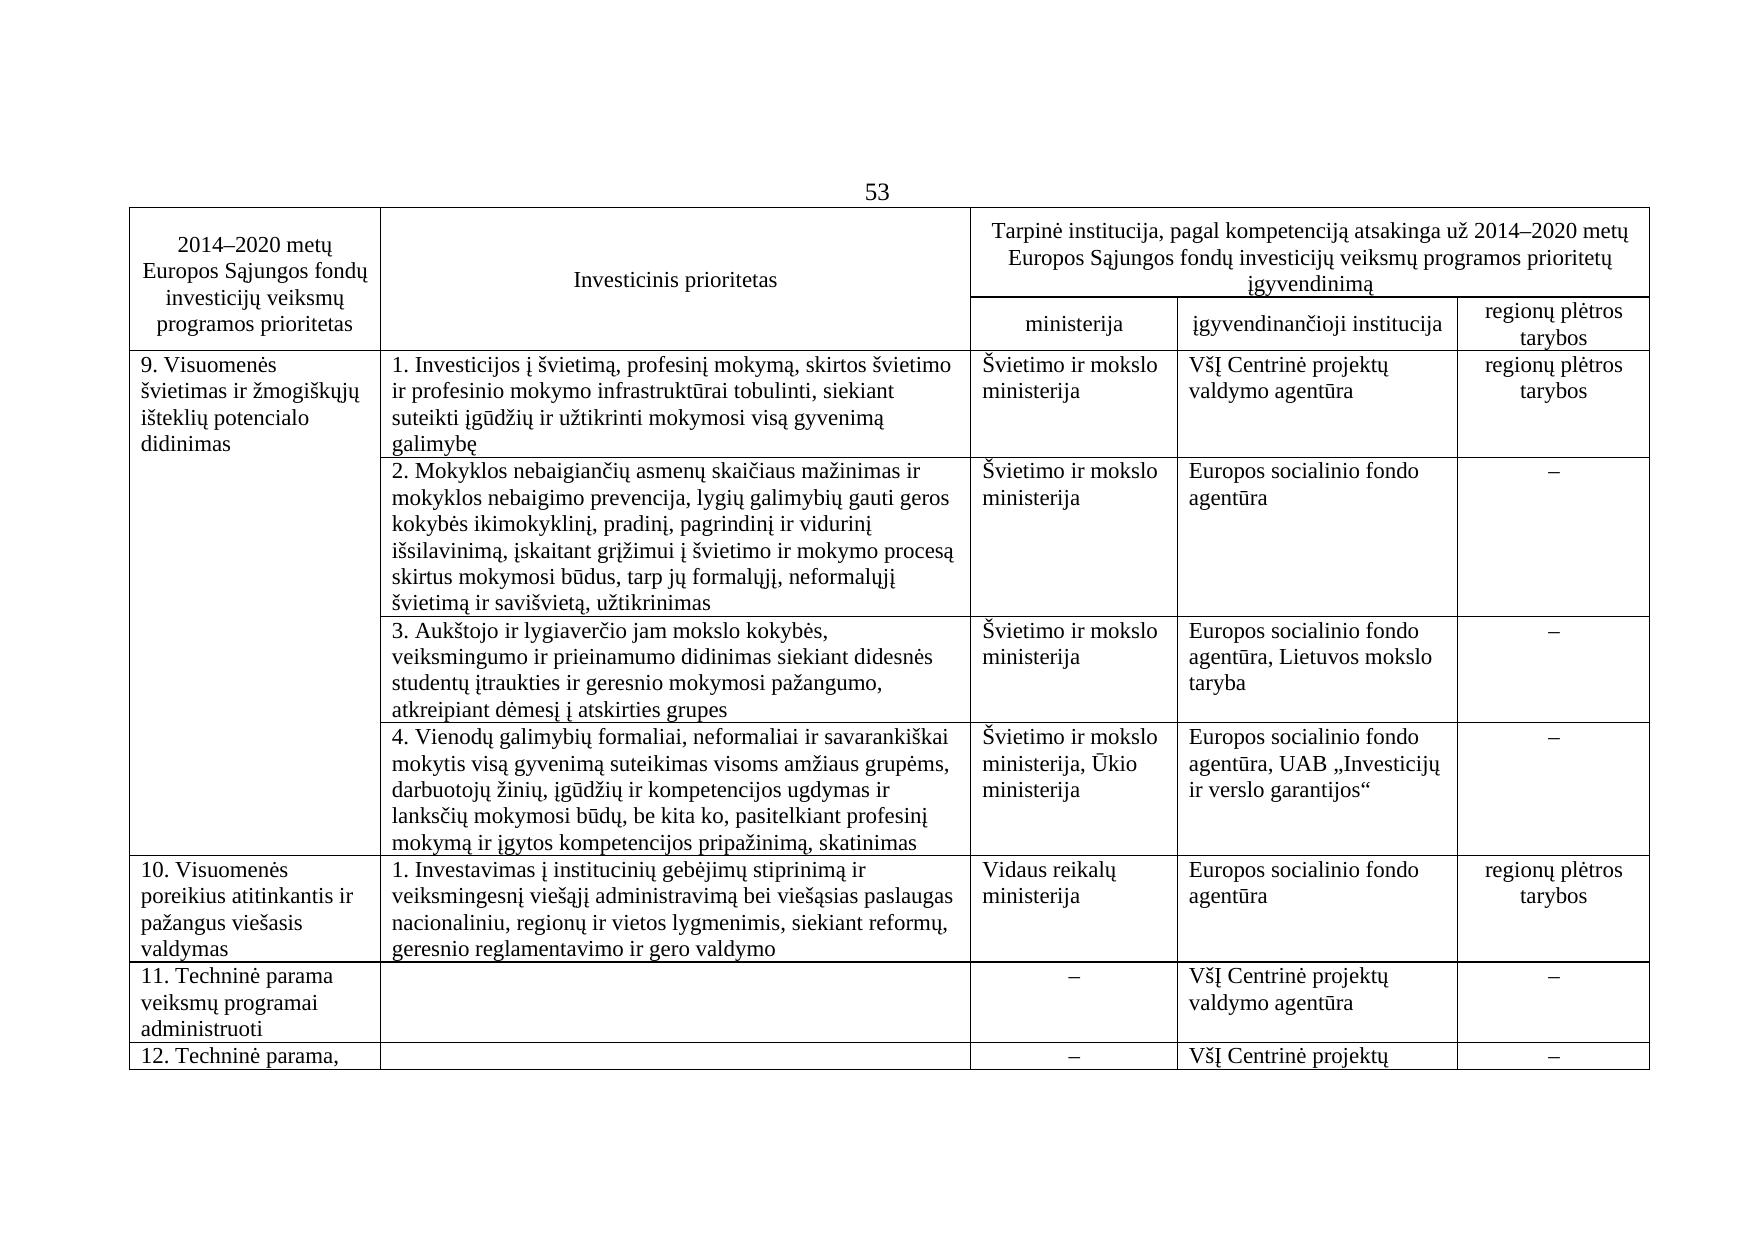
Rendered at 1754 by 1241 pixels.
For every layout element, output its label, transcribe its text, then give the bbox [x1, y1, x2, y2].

table_header Tarpinė institucija, pagal kompetenciją atsakinga už 2014–2020 metų Europos Sąjungos fondų investicijų veiksmų programos prioritetų įgyvendinimą [971, 208, 1649, 296]
table_cell 10. Visuomenės poreikius atitinkantis ir pažangus viešasis valdymas [130, 856, 380, 961]
table_cell Europos socialinio fondo agentūra, Lietuvos mokslo taryba [1178, 617, 1457, 722]
table_cell VšĮ Centrinė projektų valdymo agentūra [1178, 351, 1457, 457]
table_cell 2. Mokyklos nebaigiančių asmenų skaičiaus mažinimas ir mokyklos nebaigimo prevencija, lygių galimybių gauti geros kokybės ikimokyklinį, pradinį, pagrindinį ir vidurinį išsilavinimą, įskaitant grįžimui į švietimo ir mokymo procesą skirtus mokymosi būdus, tarp jų formalųjį, neformalųjį švietimą ir savišvietą, užtikrinimas [381, 458, 970, 616]
table_cell 9. Visuomenės švietimas ir žmogiškųjų išteklių potencialo didinimas [130, 351, 380, 855]
table_cell regionų plėtros tarybos [1458, 351, 1649, 457]
table_cell 1. Investicijos į švietimą, profesinį mokymą, skirtos švietimo ir profesinio mokymo infrastruktūrai tobulinti, siekiant suteikti įgūdžių ir užtikrinti mokymosi visą gyvenimą galimybę [381, 351, 970, 457]
table_cell [381, 1043, 970, 1069]
table_cell 11. Techninė parama veiksmų programai administruoti [130, 963, 380, 1042]
table_cell Švietimo ir mokslo ministerija [971, 617, 1177, 722]
table_cell 3. Aukštojo ir lygiaverčio jam mokslo kokybės, veiksmingumo ir prieinamumo didinimas siekiant didesnės studentų įtraukties ir geresnio mokymosi pažangumo, atkreipiant dėmesį į atskirties grupes [381, 617, 970, 722]
table_cell Švietimo ir mokslo ministerija [971, 458, 1177, 616]
table_cell Vidaus reikalų ministerija [971, 856, 1177, 961]
table_cell – [1458, 617, 1649, 722]
table_cell – [1458, 1043, 1649, 1069]
table_cell VšĮ Centrinė projektų [1178, 1043, 1457, 1069]
table_cell Europos socialinio fondo agentūra, UAB „Investicijų ir verslo garantijos“ [1178, 723, 1457, 855]
table_cell Švietimo ir mokslo ministerija [971, 351, 1177, 457]
table_cell 1. Investavimas į institucinių gebėjimų stiprinimą ir veiksmingesnį viešąjį administravimą bei viešąsias paslaugas nacionaliniu, regionų ir vietos lygmenimis, siekiant reformų, geresnio reglamentavimo ir gero valdymo [381, 856, 970, 961]
table_cell regionų plėtros tarybos [1458, 856, 1649, 961]
table_cell – [1458, 723, 1649, 855]
table_cell Europos socialinio fondo agentūra [1178, 856, 1457, 961]
table_cell VšĮ Centrinė projektų valdymo agentūra [1178, 963, 1457, 1042]
table_cell – [1458, 963, 1649, 1042]
table_cell regionų plėtros tarybos [1458, 298, 1649, 350]
table_cell Europos socialinio fondo agentūra [1178, 458, 1457, 616]
table_cell 12. Techninė parama, [130, 1043, 380, 1069]
table_cell 4. Vienodų galimybių formaliai, neformaliai ir savarankiškai mokytis visą gyvenimą suteikimas visoms amžiaus grupėms, darbuotojų žinių, įgūdžių ir kompetencijos ugdymas ir lanksčių mokymosi būdų, be kita ko, pasitelkiant profesinį mokymą ir įgytos kompetencijos pripažinimą, skatinimas [381, 723, 970, 855]
table_cell ministerija [971, 298, 1177, 350]
table_cell – [971, 1043, 1177, 1069]
table_cell – [971, 963, 1177, 1042]
table_cell Švietimo ir mokslo ministerija, Ūkio ministerija [971, 723, 1177, 855]
table_header Investicinis prioritetas [381, 208, 970, 350]
table_header 2014–2020 metų Europos Sąjungos fondų investicijų veiksmų programos prioritetas [130, 208, 380, 350]
table_cell [381, 963, 970, 1042]
table_cell įgyvendinančioji institucija [1178, 298, 1457, 350]
table_cell – [1458, 458, 1649, 616]
